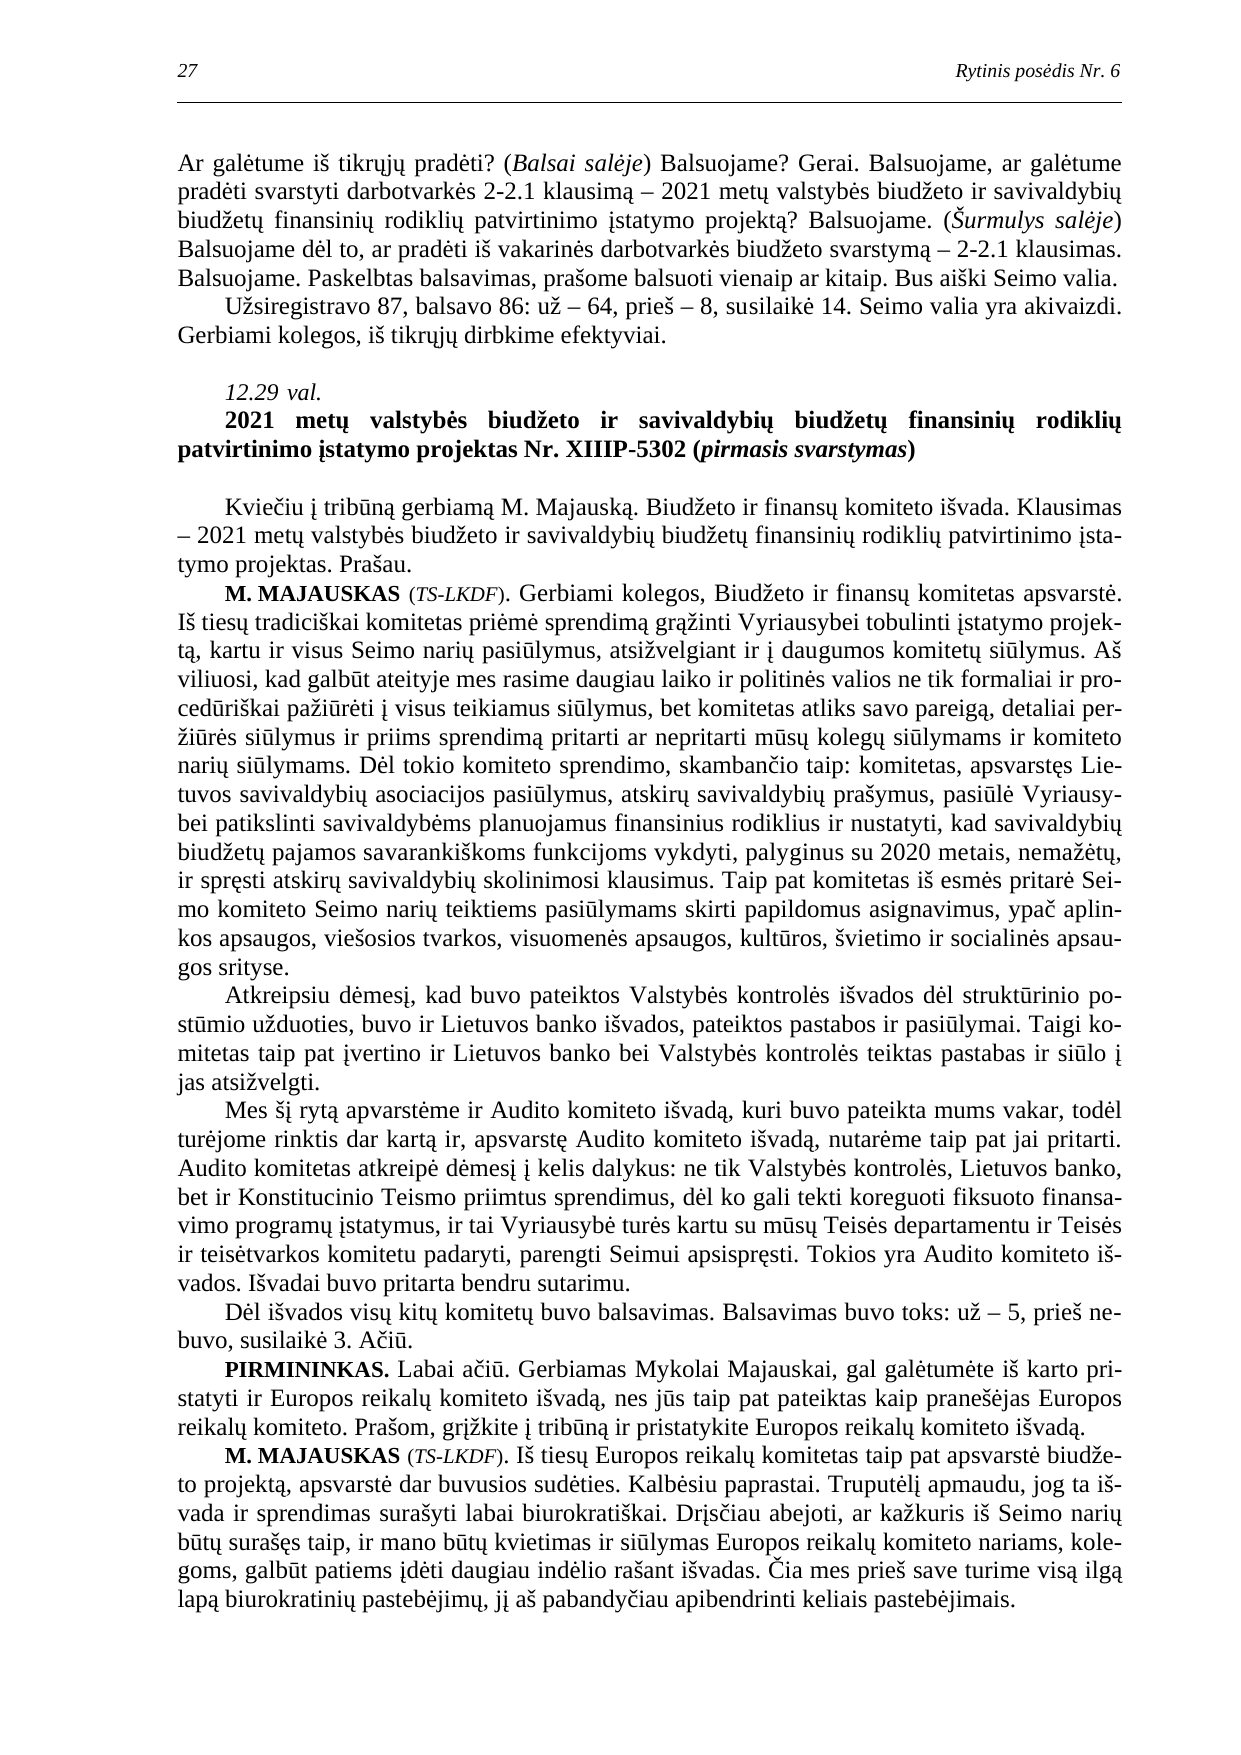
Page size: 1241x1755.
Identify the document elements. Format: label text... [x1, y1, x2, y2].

text M. MAJAUSKAS (TS-LKDF). Ger­bia­mi ko­le­gos, Biu­dže­to ir fi­nan­sų ko­mi­te­tas ap­svars­tė. Iš tie­sų tra­di­ciš­kai ko­mi­te­tas pri­ėmė spren­di­mą grą­žin­ti Vy­riau­sy­bei to­bu­lin­ti įsta­ty­mo pro­jek­tą, kar­tu ir vi­sus Sei­mo na­rių pa­siū­ly­mus, at­si­žvel­giant ir į dau­gu­mos ko­mi­te­tų siū­ly­mus. Aš vi­liuo­si, kad gal­būt at­ei­ty­je mes ra­si­me dau­giau lai­ko ir po­li­ti­nės va­lios ne tik for­ma­liai ir pro­ce­dū­riš­kai pa­žiū­rė­ti į vi­sus tei­kia­mus siū­ly­mus, bet ko­mi­te­tas at­liks sa­vo pa­rei­gą, de­ta­liai per­žiū­rės siū­ly­mus ir pri­ims spren­di­mą pri­tar­ti ar ne­pri­tar­ti mū­sų ko­le­gų siū­ly­mams ir ko­mi­te­to na­rių siū­ly­mams. Dėl to­kio ko­mi­te­to spren­di­mo, skam­ban­čio taip: ko­mi­te­tas, ap­svars­tęs Lie­tu­vos sa­vi­val­dy­bių aso­cia­ci­jos pa­siū­ly­mus, at­ski­rų sa­vi­val­dy­bių pra­šy­mus, pa­siū­lė Vy­riau­sy­bei pa­tiks­lin­ti sa­vi­val­dy­bėms pla­nuo­ja­mus fi­nan­si­nius ro­dik­lius ir nu­sta­ty­ti, kad sa­vi­val­dy­bių biu­dže­tų pa­ja­mos sa­va­ran­kiš­koms funk­ci­joms vyk­dy­ti, pa­ly­gi­nus su 2020 me­tais, ne­ma­žė­tų, ir spręs­ti at­ski­rų sa­vi­val­dy­bių sko­li­ni­mo­si klau­si­mus. Taip pat ko­mi­te­tas iš es­mės pri­ta­rė Sei­mo ko­mi­te­to Sei­mo na­rių teik­tiems pa­siū­ly­mams skir­ti pa­pil­do­mus asig­na­vi­mus, ypač ap­lin­kos ap­sau­gos, vie­šo­sios tvar­kos, vi­suo­me­nės ap­sau­gos, kul­tū­ros, švie­ti­mo ir so­cia­li­nės ap­sau­gos sri­ty­se. [177, 578, 1122, 980]
text M. MAJAUSKAS (TS-LKDF). Iš tie­sų Eu­ro­pos rei­ka­lų ko­mi­te­tas taip pat ap­svars­tė biu­dže­to pro­jek­tą, ap­svars­tė dar bu­vu­sios su­dė­ties. Kal­bė­siu pa­pras­tai. Tru­pu­tė­lį ap­mau­du, jog ta iš­va­da ir spren­di­mas su­ra­šy­ti la­bai biu­ro­kratiškai. Drįs­čiau abe­jo­ti, ar kaž­ku­ris iš Sei­mo na­rių bū­tų su­ra­šęs taip, ir ma­no bū­tų kvie­ti­mas ir siū­ly­mas Eu­ro­pos rei­ka­lų ko­mi­te­to na­riams, ko­le­goms, gal­būt pa­tiems įdė­ti dau­giau in­dė­lio ra­šant iš­va­das. Čia mes prieš sa­ve tu­ri­me vi­są il­gą la­pą biu­ro­kratinių pa­ste­bė­ji­mų, jį aš pa­ban­dy­čiau api­ben­drin­ti ke­liais pa­ste­bė­ji­mais. [177, 1440, 1122, 1613]
text Už­si­re­gist­ra­vo 87, bal­sa­vo 86: už – 64, prieš – 8, su­si­lai­kė 14. Sei­mo va­lia yra aki­vaiz­di. Ger­bia­mi ko­le­gos, iš tik­rų­jų dirb­ki­me efek­ty­viai. [177, 291, 1122, 349]
text Mes šį ry­tą ap­vars­tė­me ir Au­di­to ko­mi­te­to iš­va­dą, ku­ri bu­vo pa­teik­ta mums va­kar, to­dėl tu­rė­jo­me rink­tis dar kar­tą ir, ap­svars­tę Au­di­to ko­mi­te­to iš­va­dą, nu­ta­rė­me taip pat jai pri­tar­ti. Au­di­to ko­mi­te­tas at­krei­pė dė­me­sį į ke­lis da­ly­kus: ne tik Vals­ty­bės kon­tro­lės, Lie­tu­vos ban­ko, bet ir Kon­sti­tu­ci­nio Teis­mo pri­im­tus spren­di­mus, dėl ko ga­li tek­ti ko­re­guo­ti fik­suo­to fi­nan­sa­vi­mo pro­gra­mų įsta­ty­mus, ir tai Vy­riau­sy­bė tu­rės kar­tu su mū­sų Tei­sės de­par­ta­men­tu ir Tei­sės ir tei­sėt­var­kos ko­mi­te­tu pa­da­ry­ti, pa­reng­ti Sei­mui ap­si­spręs­ti. To­kios yra Au­di­to ko­mi­te­to iš­va­dos. Iš­va­dai bu­vo pri­tar­ta ben­dru su­ta­ri­mu. [177, 1095, 1122, 1297]
text PIRMININKAS. La­bai ačiū. Ger­bia­mas My­ko­lai Ma­jaus­kai, gal ga­lė­tu­mė­te iš kar­to pri­sta­ty­ti ir Eu­ro­pos rei­ka­lų ko­mi­te­to iš­va­dą, nes jūs taip pat pa­teik­tas kaip pra­ne­šė­jas Eu­ro­pos rei­ka­lų ko­mi­te­to. Pra­šom, grįž­ki­te į tri­bū­ną ir pri­sta­ty­ki­te Eu­ro­pos rei­ka­lų ko­mi­te­to iš­va­dą. [177, 1354, 1122, 1440]
text At­kreip­siu dė­me­sį, kad bu­vo pa­teik­tos Vals­ty­bės kon­tro­lės iš­va­dos dėl struk­tū­ri­nio po­stū­mio už­duo­ties, bu­vo ir Lie­tu­vos ban­ko iš­va­dos, pa­teik­tos pa­sta­bos ir pa­siū­ly­mai. Tai­gi ko­mi­te­tas taip pat įver­ti­no ir Lie­tu­vos ban­ko bei Vals­ty­bės kon­tro­lės teik­tas pa­sta­bas ir siū­lo į jas at­si­žvelg­ti. [177, 980, 1122, 1095]
text Ar ga­lė­tu­me iš tik­rų­jų pra­dė­ti? (Bal­sai sa­lė­je) Bal­suo­ja­me? Ge­rai. Bal­suo­ja­me, ar ga­lė­tu­me pra­dė­ti svars­ty­ti dar­bo­tvarkės 2-2.1 klau­si­mą – 2021 me­tų vals­ty­bės biu­dže­to ir sa­vi­val­dy­bių biu­dže­tų fi­nan­si­nių ro­dik­lių pa­tvir­ti­ni­mo įsta­ty­mo pro­jek­tą? Bal­suo­ja­me. (Šur­mu­lys sa­lė­je) Bal­suo­ja­me dėl to, ar pra­dė­ti iš va­ka­ri­nės dar­bo­tvarkės biu­dže­to svars­ty­mą – 2-2.1 klau­si­mas. Bal­suo­ja­me. Pa­skelb­tas bal­sa­vi­mas, pra­šo­me bal­suo­ti vie­naip ar ki­taip. Bus aiš­ki Sei­mo va­lia. [177, 148, 1122, 291]
text Dėl iš­va­dos vi­sų ki­tų ko­mi­te­tų bu­vo bal­sa­vi­mas. Bal­sa­vi­mas bu­vo toks: už – 5, prieš ne­bu­vo, su­si­lai­kė 3. Ačiū. [177, 1297, 1122, 1354]
text 2021 me­tų vals­ty­bės biu­dže­to ir sa­vi­val­dy­bių biu­dže­tų fi­nan­si­nių ro­dik­lių patvirtini­mo įsta­ty­mo pro­jek­tas Nr. XIIIP-5302 (pirmasis svars­ty­mas) [177, 405, 1122, 463]
text Kvie­čiu į tri­bū­ną ger­bia­mą M. Ma­jaus­ką. Biu­dže­to ir fi­nan­sų ko­mi­te­to iš­va­da. Klau­si­mas – 2021 me­tų vals­ty­bės biu­dže­to ir sa­vi­val­dy­bių biu­dže­tų fi­nan­si­nių ro­dik­lių pa­tvir­ti­ni­mo įsta­ty­mo pro­jek­tas. Pra­šau. [177, 492, 1122, 578]
text 12.29 val. [224, 378, 1122, 405]
